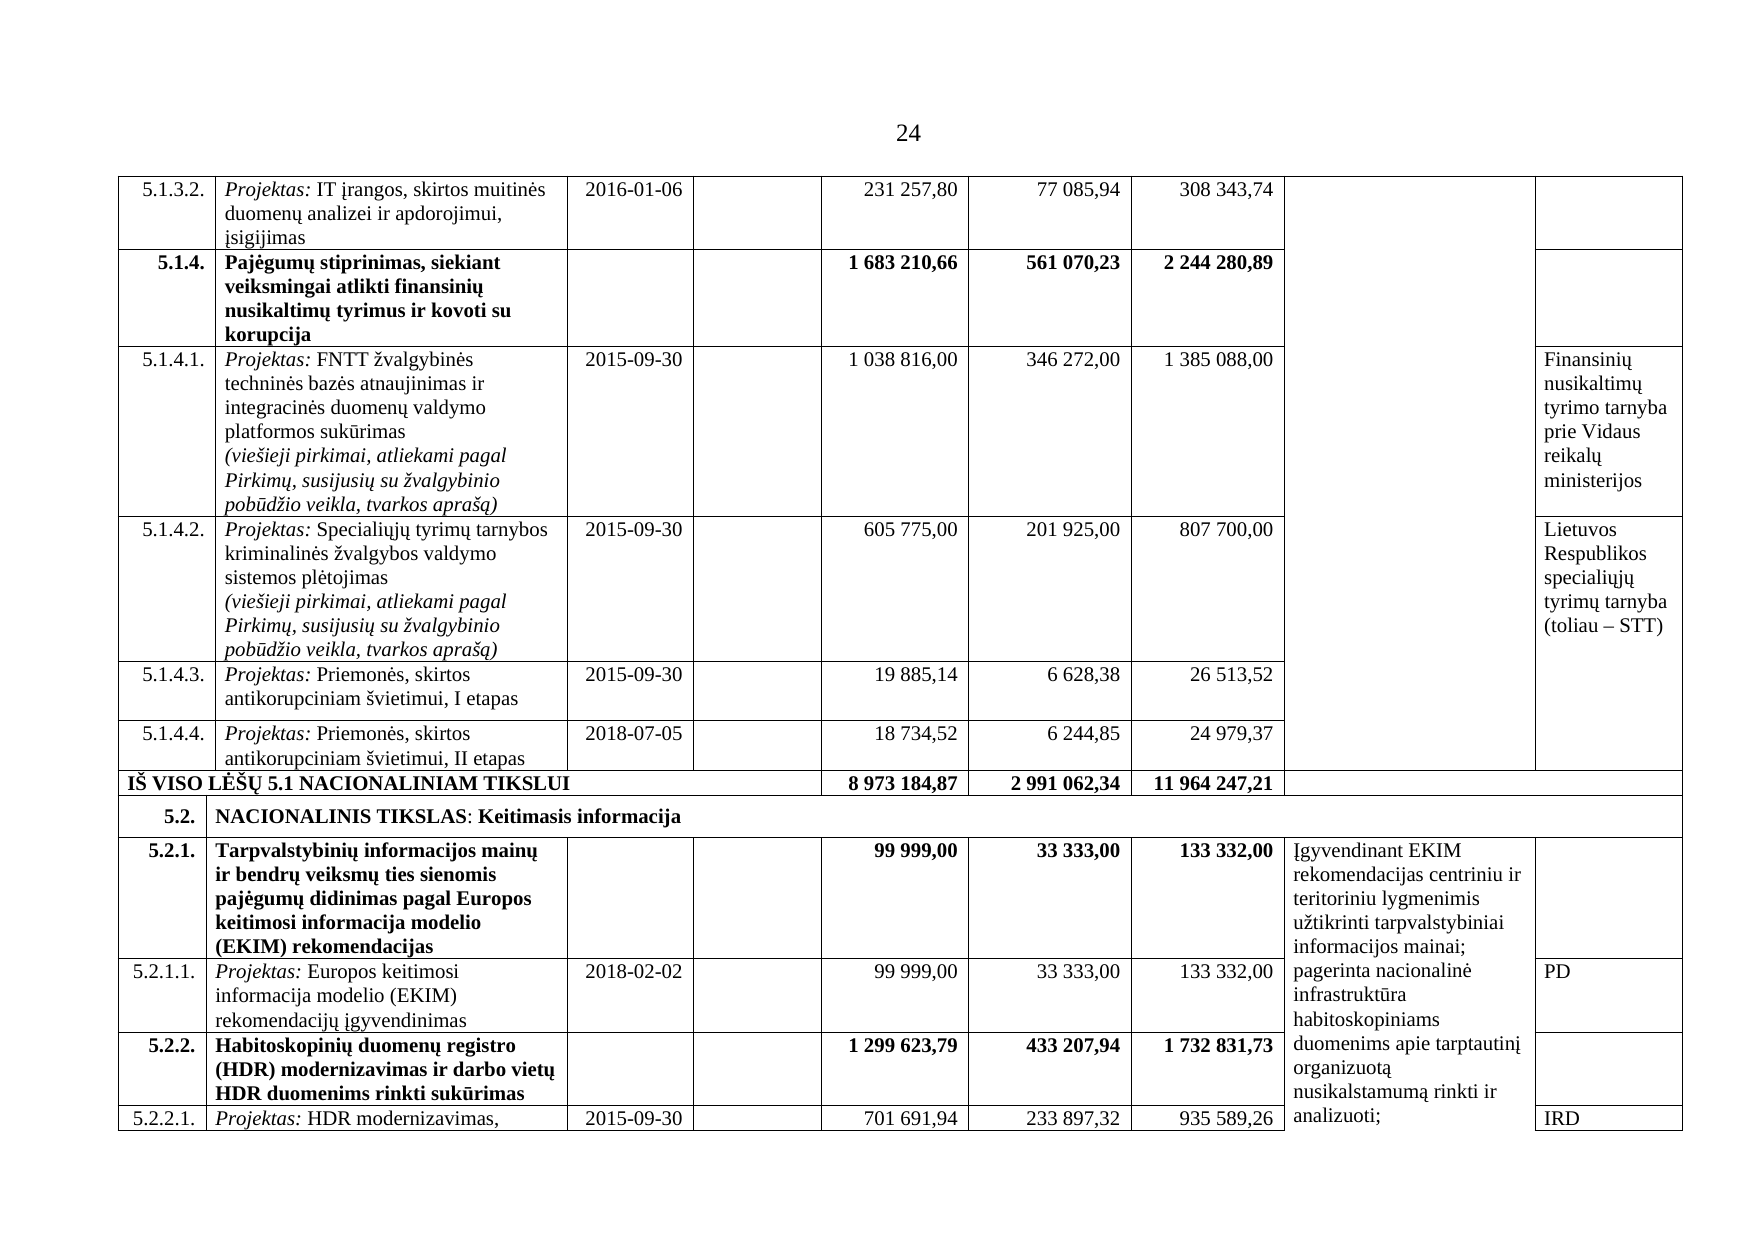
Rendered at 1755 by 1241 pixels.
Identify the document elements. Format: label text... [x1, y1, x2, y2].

table_cell [694, 177, 821, 249]
table_cell [694, 1033, 821, 1105]
table_cell [1536, 1033, 1682, 1105]
table_cell 2 991 062,34 [969, 771, 1131, 794]
table_cell 1 038 816,00 [822, 347, 968, 516]
table_cell 2015-09-30 [568, 1106, 693, 1130]
table_cell 561 070,23 [969, 250, 1131, 346]
table_cell [568, 1033, 693, 1105]
table_cell 1 732 831,73 [1132, 1033, 1284, 1105]
table_cell Projektas: Priemonės, skirtos antikorupciniam švietimui, I etapas [216, 662, 567, 720]
table_cell [568, 838, 693, 958]
table_cell [694, 347, 821, 516]
table_cell Projektas: IT įrangos, skirtos muitinės duomenų analizei ir apdorojimui, įsigijimas [216, 177, 567, 249]
table_cell Įgyvendinant EKIM rekomendacijas centriniu ir teritoriniu lygmenimis užtikrinti tarpvalstybiniai informacijos mainai; pagerinta nacionalinė infrastruktūra habitoskopiniams duomenims apie tarptautinį organizuotą nusikalstamumą rinkti ir analizuoti; [1285, 838, 1535, 1130]
table_cell [1536, 250, 1682, 346]
table_cell 5.2.1. [119, 838, 206, 958]
table_cell [1285, 177, 1535, 769]
table_cell Projektas: Priemonės, skirtos antikorupciniam švietimui, II etapas [216, 721, 567, 769]
table_cell [694, 1106, 821, 1130]
table_cell 201 925,00 [969, 517, 1131, 661]
table_cell 5.1.4.1. [119, 347, 215, 516]
table_cell 5.2.2.1. [119, 1106, 206, 1130]
table_cell Tarpvalstybinių informacijos mainų ir bendrų veiksmų ties sienomis pajėgumų didinimas pagal Europos keitimosi informacija modelio (EKIM) rekomendacijas [207, 838, 567, 958]
table_cell IŠ VISO LĖŠŲ 5.1 NACIONALINIAM TIKSLUI [119, 771, 821, 794]
table_cell PD [1536, 959, 1682, 1032]
table_cell 99 999,00 [822, 959, 968, 1032]
table_cell Projektas: Europos keitimosi informacija modelio (EKIM) rekomendacijų įgyvendinimas [207, 959, 567, 1032]
table_cell 5.1.3.2. [119, 177, 215, 249]
table_cell 2015-09-30 [568, 517, 693, 661]
table_cell 1 683 210,66 [822, 250, 968, 346]
table_cell 6 244,85 [969, 721, 1131, 769]
table_cell [1536, 177, 1682, 249]
table_cell [694, 838, 821, 958]
table_cell 24 979,37 [1132, 721, 1284, 769]
table_cell 433 207,94 [969, 1033, 1131, 1105]
table_cell 233 897,32 [969, 1106, 1131, 1130]
table_cell 2018-07-05 [568, 721, 693, 769]
table_cell 11 964 247,21 [1132, 771, 1284, 794]
table_cell [568, 250, 693, 346]
table_cell 5.1.4.4. [119, 721, 215, 769]
table_cell 6 628,38 [969, 662, 1131, 720]
table_cell 1 299 623,79 [822, 1033, 968, 1105]
table_cell 26 513,52 [1132, 662, 1284, 720]
table_cell 5.2.2. [119, 1033, 206, 1105]
table_cell 2015-09-30 [568, 347, 693, 516]
table_cell 308 343,74 [1132, 177, 1284, 249]
table_cell [694, 721, 821, 769]
table_cell Pajėgumų stiprinimas, siekiant veiksmingai atlikti finansinių nusikaltimų tyrimus ir kovoti su korupcija [216, 250, 567, 346]
table_cell 2 244 280,89 [1132, 250, 1284, 346]
table_cell 701 691,94 [822, 1106, 968, 1130]
table_cell 8 973 184,87 [822, 771, 968, 794]
table_cell NACIONALINIS TIKSLAS: Keitimasis informacija [207, 796, 1682, 837]
table_cell 1 385 088,00 [1132, 347, 1284, 516]
table_cell 5.1.4.3. [119, 662, 215, 720]
table_cell Projektas: Specialiųjų tyrimų tarnybos kriminalinės žvalgybos valdymo sistemos plėtojimas (viešieji pirkimai, atliekami pagal Pirkimų, susijusių su žvalgybinio pobūdžio veikla, tvarkos aprašą) [216, 517, 567, 661]
table_cell 5.2. [119, 796, 206, 837]
table_cell 5.1.4. [119, 250, 215, 346]
table_cell 2015-09-30 [568, 662, 693, 720]
table_cell 77 085,94 [969, 177, 1131, 249]
table_cell 231 257,80 [822, 177, 968, 249]
table_cell Projektas: FNTT žvalgybinės techninės bazės atnaujinimas ir integracinės duomenų valdymo platformos sukūrimas (viešieji pirkimai, atliekami pagal Pirkimų, susijusių su žvalgybinio pobūdžio veikla, tvarkos aprašą) [216, 347, 567, 516]
table_cell 133 332,00 [1132, 838, 1284, 958]
table_cell 2018-02-02 [568, 959, 693, 1032]
table_cell Habitoskopinių duomenų registro (HDR) modernizavimas ir darbo vietų HDR duomenims rinkti sukūrimas [207, 1033, 567, 1105]
table_cell 133 332,00 [1132, 959, 1284, 1032]
table_cell Lietuvos Respublikos specialiųjų tyrimų tarnyba (toliau – STT) [1536, 517, 1682, 769]
table_cell 2016-01-06 [568, 177, 693, 249]
table_cell 33 333,00 [969, 838, 1131, 958]
table_cell 33 333,00 [969, 959, 1131, 1032]
table_cell 605 775,00 [822, 517, 968, 661]
table_cell [694, 250, 821, 346]
table_cell [1536, 838, 1682, 958]
table_cell IRD [1536, 1106, 1682, 1130]
table_cell [694, 517, 821, 661]
table_cell 807 700,00 [1132, 517, 1284, 661]
table_cell 19 885,14 [822, 662, 968, 720]
table_cell [694, 959, 821, 1032]
table_cell 18 734,52 [822, 721, 968, 769]
table_cell 5.2.1.1. [119, 959, 206, 1032]
table_cell 935 589,26 [1132, 1106, 1284, 1130]
table_cell Projektas: HDR modernizavimas, [207, 1106, 567, 1130]
table_cell [1285, 771, 1682, 794]
table_cell 99 999,00 [822, 838, 968, 958]
table_cell 346 272,00 [969, 347, 1131, 516]
table_cell [694, 662, 821, 720]
table_cell 5.1.4.2. [119, 517, 215, 661]
table_cell Finansinių nusikaltimų tyrimo tarnyba prie Vidaus reikalų ministerijos [1536, 347, 1682, 516]
